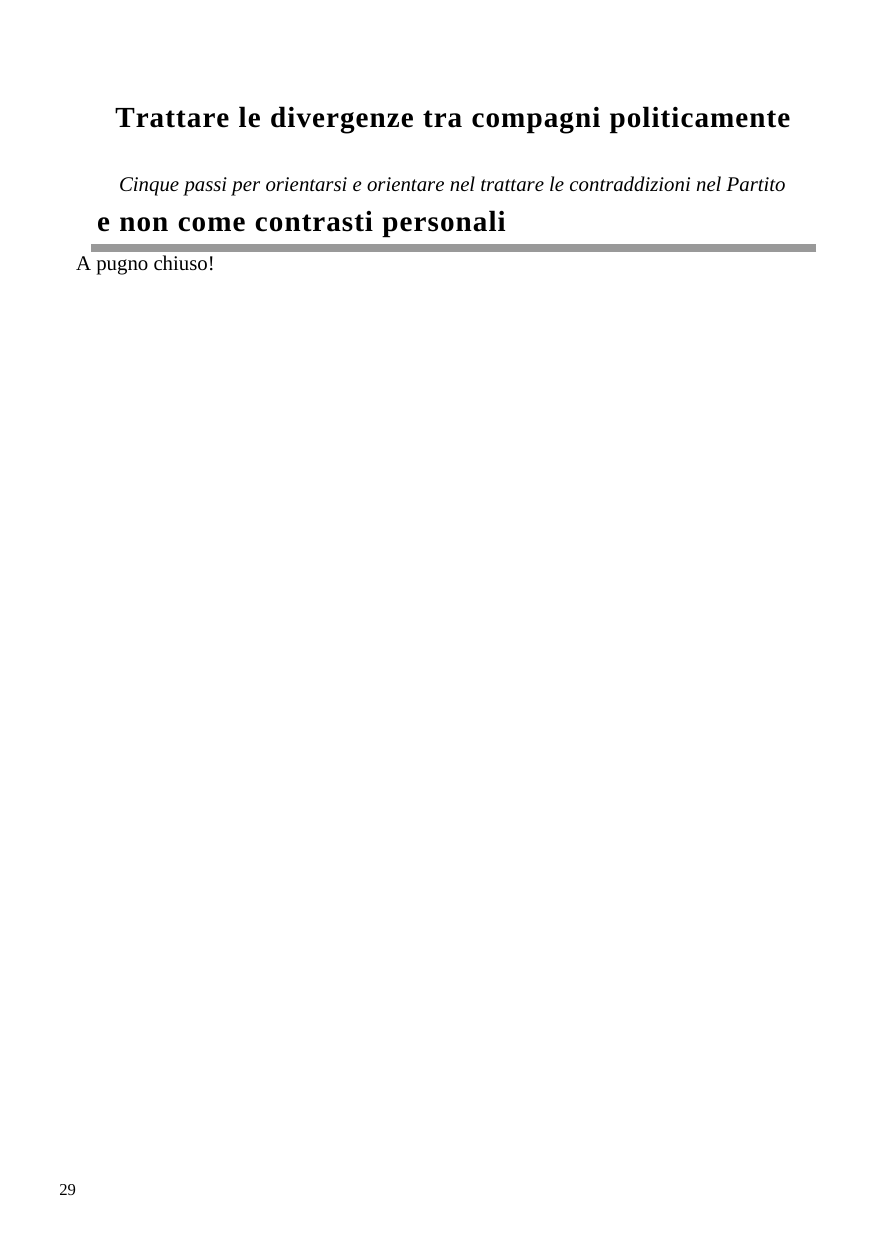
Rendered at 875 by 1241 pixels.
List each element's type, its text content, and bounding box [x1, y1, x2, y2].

text e non come contrasti personali [97, 203, 811, 238]
text Trattare le divergenze tra compagni politicamente [97, 102, 811, 173]
text Cinque passi per orientarsi e orientare nel trattare le contraddizioni nel Partito [91, 173, 816, 196]
text A pugno chiuso! [59, 94, 413, 275]
